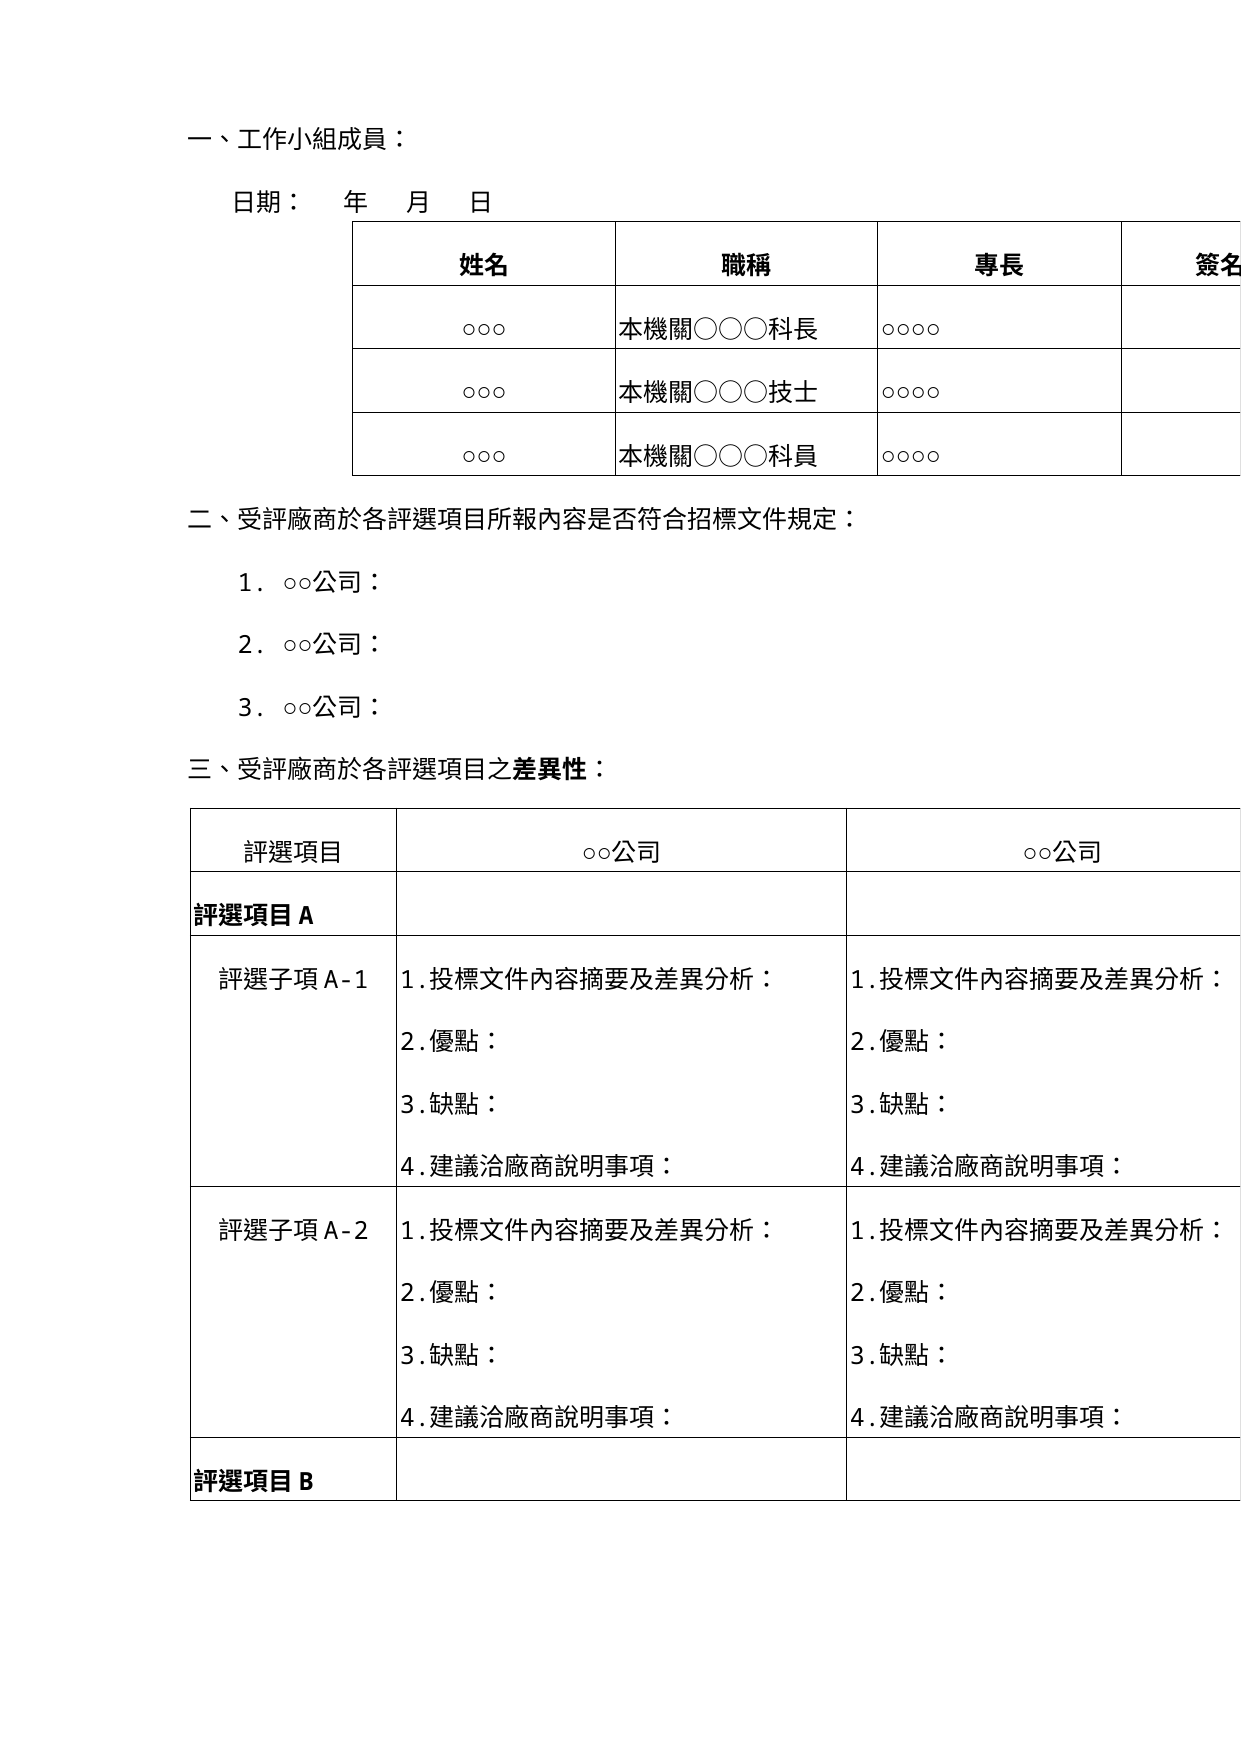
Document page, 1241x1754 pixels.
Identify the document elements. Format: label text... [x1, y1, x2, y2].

table_header ○○公司 [847, 809, 1240, 871]
table_header 姓名 [353, 222, 615, 285]
text 一、工作小組成員： 日期： 年 月 日 [187, 96, 1053, 221]
table_cell [1122, 413, 1240, 475]
table_header 專長 [878, 222, 1121, 285]
table_cell ○○○ [353, 349, 615, 412]
text 三、受評廠商於各評選項目之差異性： [187, 726, 1053, 789]
table_cell 評選項目A [191, 872, 396, 935]
table_cell 本機關○○○科長 [616, 286, 877, 348]
table_header 職稱 [616, 222, 877, 285]
table_cell ○○○○ [878, 286, 1121, 348]
text 1. ○○公司： [237, 539, 1053, 601]
table_cell ○○○ [353, 286, 615, 348]
text 3. ○○公司： [237, 664, 1053, 726]
table_header ○○公司 [397, 809, 846, 871]
text 二、受評廠商於各評選項目所報內容是否符合招標文件規定： [187, 476, 1053, 539]
table_cell [847, 1438, 1240, 1500]
table_cell ○○○○ [878, 349, 1121, 412]
table_cell ○○○○ [878, 413, 1121, 475]
table_cell 評選子項A-1 [191, 936, 396, 1186]
table_cell [847, 872, 1240, 935]
text 2. ○○公司： [237, 601, 1053, 664]
table_header 評選項目 [191, 809, 396, 871]
table_header 簽名 [1122, 222, 1240, 285]
table_cell 1.投標文件內容摘要及差異分析： 2.優點： 3.缺點： 4.建議洽廠商說明事項： [397, 1187, 846, 1437]
table_cell 本機關○○○技士 [616, 349, 877, 412]
table_cell [397, 872, 846, 935]
table_cell 1.投標文件內容摘要及差異分析： 2.優點： 3.缺點： 4.建議洽廠商說明事項： [397, 936, 846, 1186]
table_cell 1.投標文件內容摘要及差異分析： 2.優點： 3.缺點： 4.建議洽廠商說明事項： [847, 936, 1240, 1186]
table_cell 本機關○○○科員 [616, 413, 877, 475]
table_cell 1.投標文件內容摘要及差異分析： 2.優點： 3.缺點： 4.建議洽廠商說明事項： [847, 1187, 1240, 1437]
table_cell [1122, 286, 1240, 348]
table_cell [397, 1438, 846, 1500]
table_cell [1122, 349, 1240, 412]
table_cell ○○○ [353, 413, 615, 475]
table_cell 評選子項A-2 [191, 1187, 396, 1437]
table_cell 評選項目B [191, 1438, 396, 1500]
